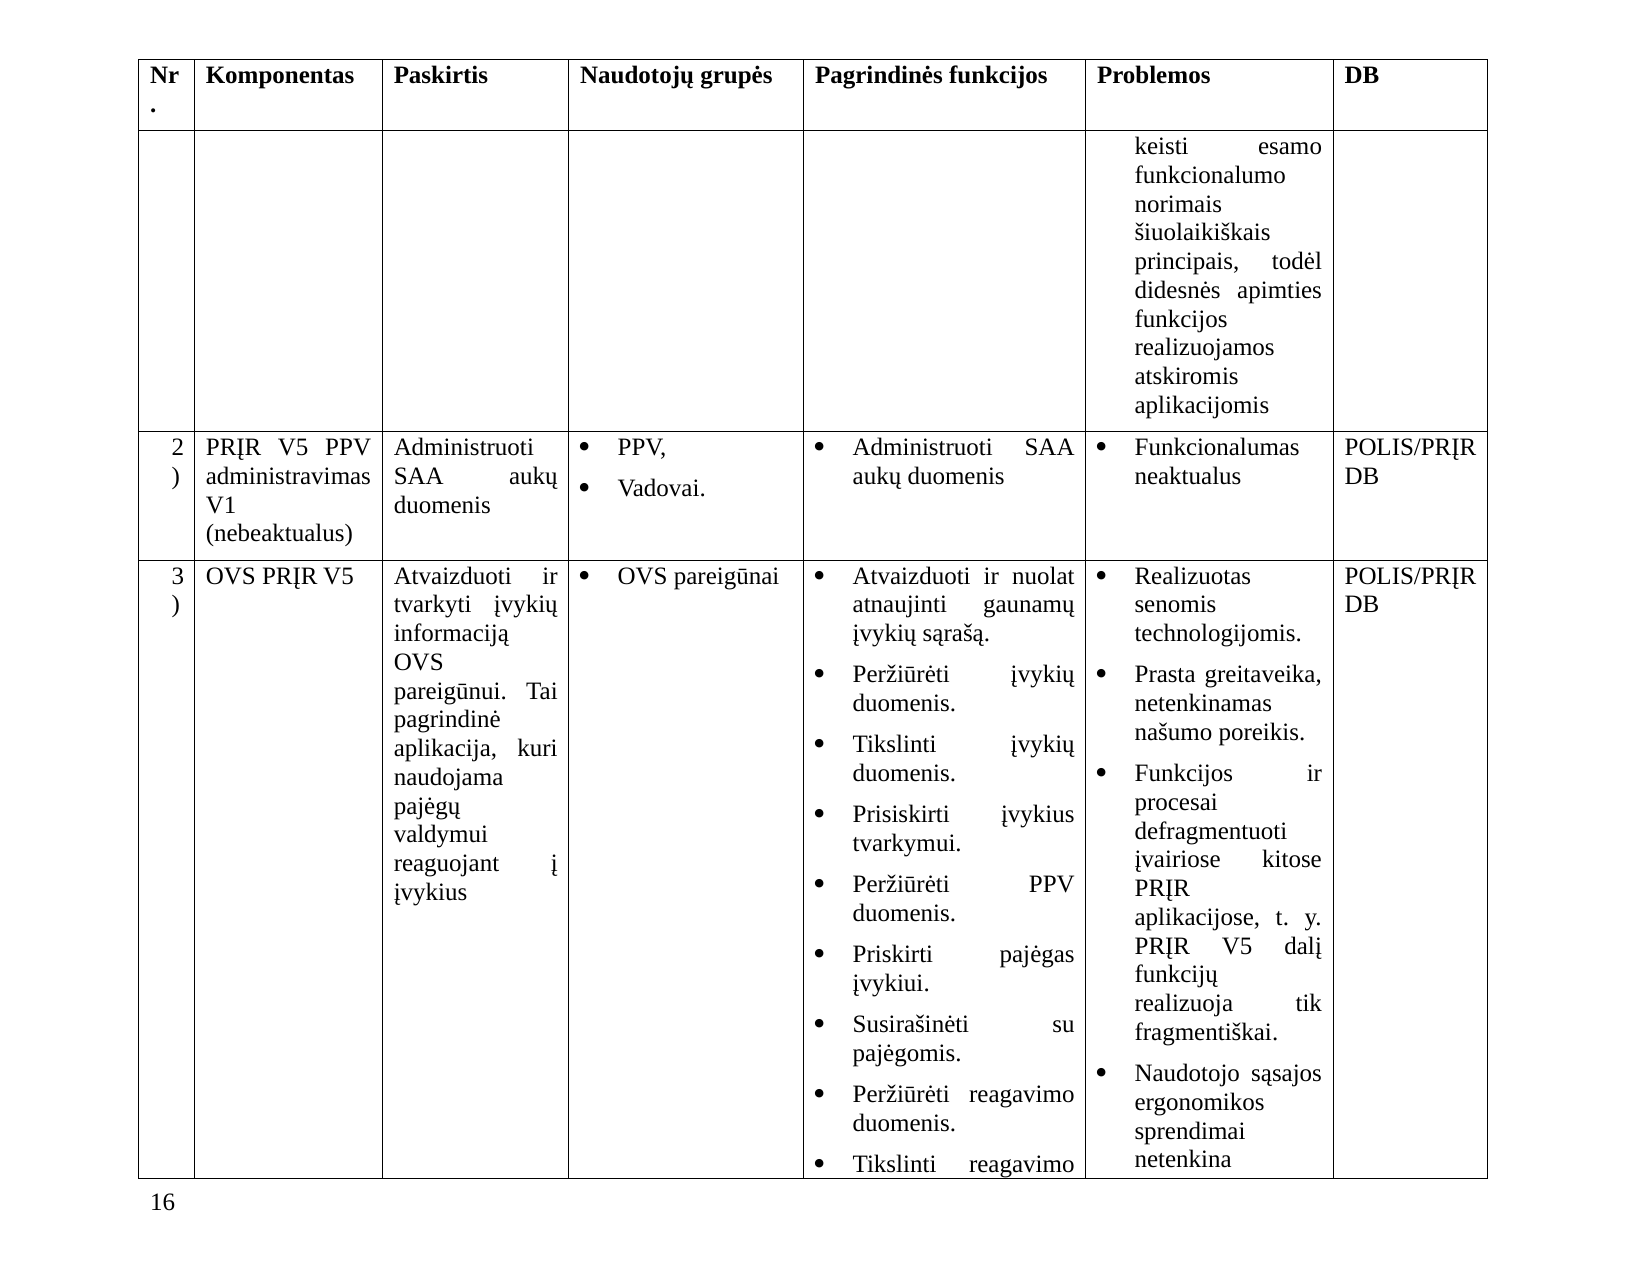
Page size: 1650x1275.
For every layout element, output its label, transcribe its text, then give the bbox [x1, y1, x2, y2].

table_cell Darbo grafikų kūrimas ir tvarkymas. Įvykių paieška ir informacijos peržiūra. Įvykių duomenų tvarkymas, informacijos papildymas. PPV administravimas. Ataskaitų ir suvestinių sudarymas. Pagalbos mygtukų administravimas. ePolicijos įvykių tvarkymas: peržiūra, tikslinimas, tvirtinimas. [804, 131, 1085, 431]
table_cell OVS pareigūnai [569, 561, 803, 1178]
table_header Nr. [139, 60, 194, 130]
table_cell [1334, 131, 1487, 431]
table_header Naudotojų grupės [569, 60, 803, 130]
table_cell Realizuota technologiškai ir morališkai pasenusiomis technologijomis (daugiau nei prieš 15 metų). Prasta greitaveika, netenkinamas našumo poreikis. Funkcijos ir procesai defragmentuoti įvairiose kitose PRĮR aplikacijose, t. y. PRĮR V4 dalį funkcijų realizuoja tik fragmentiškai. Naudotojo sąsajos ergonomikos sprendimai netenkina šiuolaikinių standartų ir normų. Pasenusios technologijos didina saugumo spragų tikimybę. Pasenusios technologijos nebeleidžia realizuoti naujo funkcionalumo ir keisti esamo funkcionalumo norimais šiuolaikiškais principais, todėl didesnės apimties funkcijos realizuojamos atskiromis aplikacijomis [1086, 131, 1333, 431]
table_cell Funkcionalumas neaktualus [1086, 432, 1333, 560]
table_cell Atvaizduoti ir tvarkyti įvykių informaciją OVS pareigūnui. Tai pagrindinė aplikacija, kuri naudojama pajėgų valdymui reaguojant į įvykius [383, 561, 568, 1178]
table_cell [139, 131, 194, 431]
table_cell POLIS/PRĮR DB [1334, 561, 1487, 1178]
table_cell OVS PRĮR V5 [195, 561, 382, 1178]
table_header Problemos [1086, 60, 1333, 130]
table_header DB [1334, 60, 1487, 130]
table_header Komponentas [195, 60, 382, 130]
table_cell [383, 131, 568, 431]
table_cell OVS pareigūnai, Vadovai, Analitikai, PPV Kt. [569, 131, 803, 431]
table_cell POLIS/PRĮR DB [1334, 432, 1487, 560]
table_header Pagrindinės funkcijos [804, 60, 1085, 130]
table_cell [195, 131, 382, 431]
table_cell Administruoti SAA aukų duomenis [804, 432, 1085, 560]
table_cell PPV, Vadovai. [569, 432, 803, 560]
table_cell [139, 561, 194, 1178]
table_cell Administruoti SAA aukų duomenis [383, 432, 568, 560]
table_header Paskirtis [383, 60, 568, 130]
table_cell [139, 432, 194, 560]
table_cell Realizuotas senomis technologijomis. Prasta greitaveika, netenkinamas našumo poreikis. Funkcijos ir procesai defragmentuoti įvairiose kitose PRĮR aplikacijose, t. y. PRĮR V5 dalį funkcijų realizuoja tik fragmentiškai. Naudotojo sąsajos ergonomikos sprendimai netenkina [1086, 561, 1333, 1178]
table_cell PRĮR V5 PPV administravimas V1 (nebeaktualus) [195, 432, 382, 560]
table_cell Atvaizduoti ir nuolat atnaujinti gaunamų įvykių sąrašą. Peržiūrėti įvykių duomenis. Tikslinti įvykių duomenis. Prisiskirti įvykius tvarkymui. Peržiūrėti PPV duomenis. Priskirti pajėgas įvykiui. Susirašinėti su pajėgomis. Peržiūrėti reagavimo duomenis. Tikslinti reagavimo duomenis. Kitos su įvykių tvarkymu susijusios funkcijos. [804, 561, 1085, 1178]
